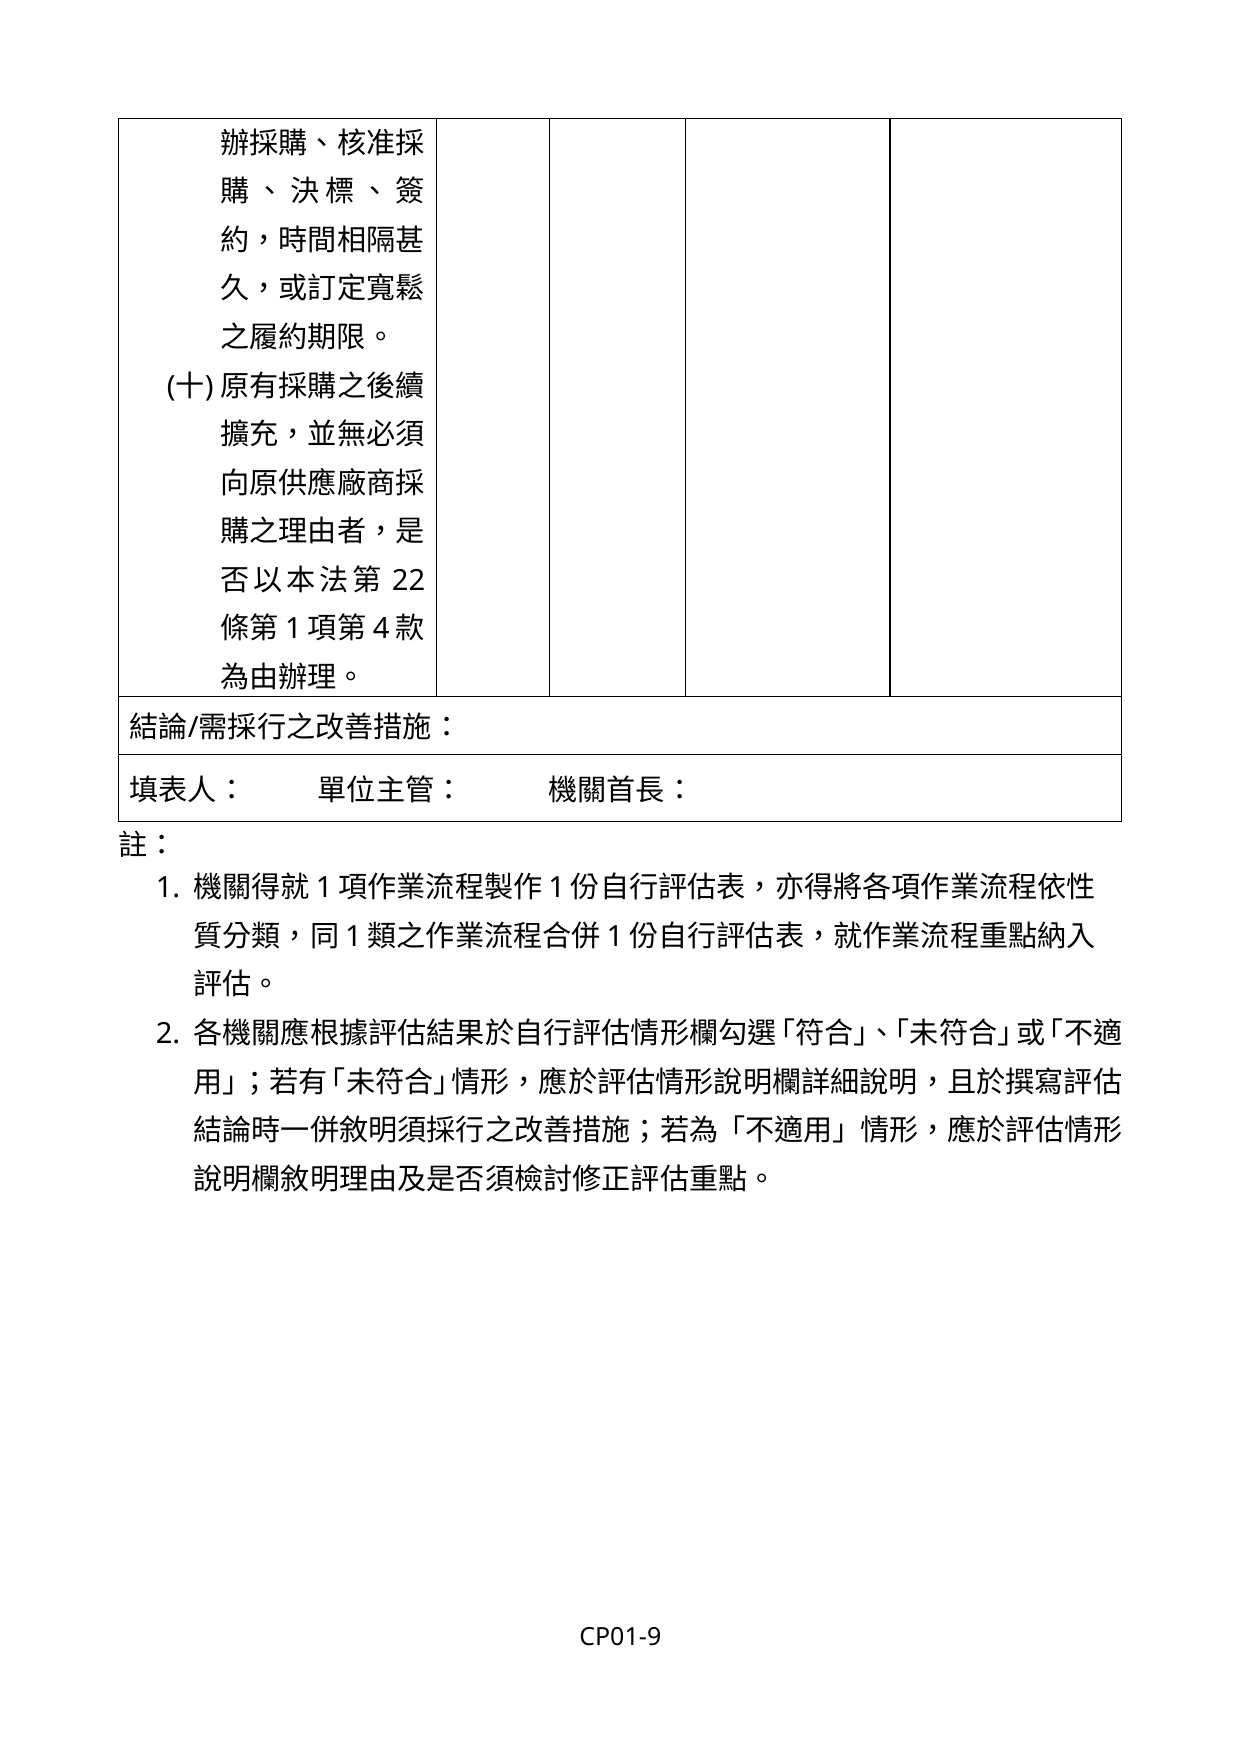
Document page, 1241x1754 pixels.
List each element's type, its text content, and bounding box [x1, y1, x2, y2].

table_cell 填表人： 單位主管： 機關首長： [119, 755, 1121, 821]
table_cell [686, 119, 889, 696]
table_cell 結論/需採行之改善措施： [119, 697, 1121, 753]
list 各機關應根據評估結果於自行評估情形欄勾選「符合」、「未符合」或「不適用」；若有「未符合」情形，應於評估情形說明欄詳細說明，且於撰寫評估結論時一併敘明須採行之改善措施；若為「不適用」情形，應於評估情形說明欄敘明理由及是否須檢討修正評估重點。 [156, 1009, 1122, 1197]
text 註： [118, 822, 1122, 864]
table_cell 二、未經公告程序之限制性招標 辦理未經公告程序之限制性招標，查察有無符合免經公告程序之適用要件。 依本法第22條、第23條及其施行細則第22條至第23條之1規定，辦理未經公告程序之限制性招標，查察有無優先以比價方式辦理。 未達公告金額而逾公告金額十分之一之採購，查察有無以通案議價或比價之不適法方式辦理採購。 對符合中央機關未達公告金額採購招標辦法第2條第1項第2款規定採限制性招標之採購，查察其所辦案件之預算金額合計與機關全年度相同金額級距案件預算金額總計之比率是否無高於百分之三十。 查察有無工程會函頒「政府採購法第22條第1項各款執行錯誤態樣」與「機關辦理公告金額十分之一以下採購常見誤解或錯誤態樣」所列之錯誤態樣。 是否有意圖規避本法公告金額以上或未達公告金額但逾公告金額十分之一之採購規定，分批辦理公告金額以上之採購，或未達公告金額但逾公告金額十分之一之採購。 有分批辦理之必要者，是否未依全部批數之預算總額認定採購金額。 非依共同供應契約辦理之小額採購，其洽廠商提供報價或企劃書者，是否有未考慮廠商報價之合理性而逕以報價決標。 是否有非屬緊急事故，卻以須緊急處理為由而依本法第22條第1項第3款辦理；或依該第3款辦理，惟緊急事故發生後至簽辦採購、核准採購、決標、簽約，時間相隔甚久，或訂定寬鬆之履約期限。 原有採購之後續擴充，並無必須向原供應廠商採購之理由者，是否以本法第22條第1項第4款為由辦理。 [119, 119, 436, 696]
table_cell [550, 119, 685, 696]
list 機關得就1項作業流程製作1份自行評估表，亦得將各項作業流程依性質分類，同1類之作業流程合併1份自行評估表，就作業流程重點納入評估。 [156, 864, 1122, 1003]
table_cell [891, 119, 1121, 696]
table_cell [437, 119, 549, 696]
